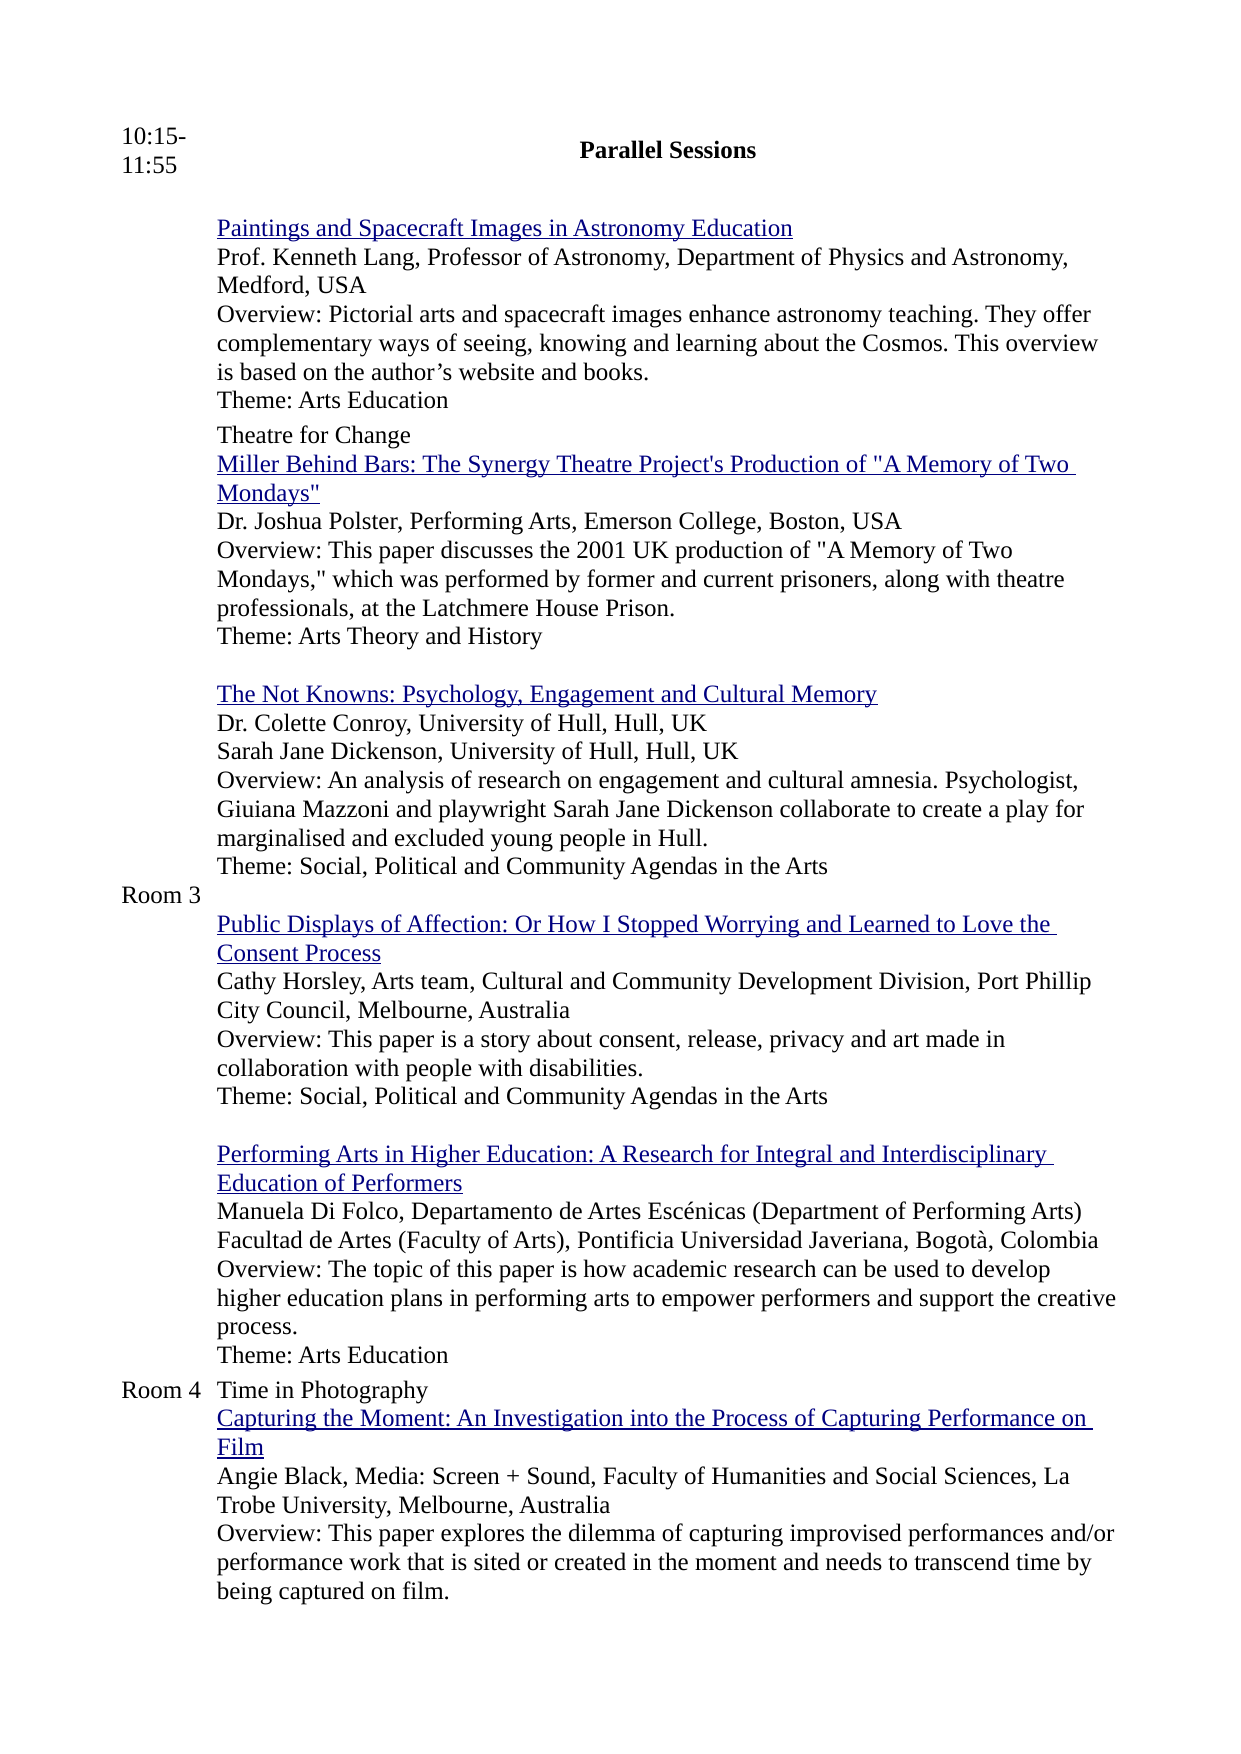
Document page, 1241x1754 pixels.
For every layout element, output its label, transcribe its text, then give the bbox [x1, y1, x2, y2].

table_cell Time in Photography Capturing the Moment: An Investigation into the Process of Capturing Performance on Film Angie Black, Media: Screen + Sound, Faculty of Humanities and Social Sciences, La Trobe University, Melbourne, Australia Overview: This paper explores the dilemma of capturing improvised performances and/or performance work that is sited or created in the moment and needs to transcend time by being captured on film. [214, 1372, 1122, 1608]
table_cell Room 3 [118, 417, 214, 1372]
table_header 10:15-11:55 [118, 118, 214, 181]
table_cell [118, 181, 214, 417]
table_cell Theatre for Change Miller Behind Bars: The Synergy Theatre Project's Production of "A Memory of Two Mondays" Dr. Joshua Polster, Performing Arts, Emerson College, Boston, USA Overview: This paper discusses the 2001 UK production of "A Memory of Two Mondays," which was performed by former and current prisoners, along with theatre professionals, at the Latchmere House Prison. Theme: Arts Theory and History The Not Knowns: Psychology, Engagement and Cultural Memory Dr. Colette Conroy, University of Hull, Hull, UK Sarah Jane Dickenson, University of Hull, Hull, UK Overview: An analysis of research on engagement and cultural amnesia. Psychologist, Giuiana Mazzoni and playwright Sarah Jane Dickenson collaborate to create a play for marginalised and excluded young people in Hull. Theme: Social, Political and Community Agendas in the Arts Public Displays of Affection: Or How I Stopped Worrying and Learned to Love the Consent Process Cathy Horsley, Arts team, Cultural and Community Development Division, Port Phillip City Council, Melbourne, Australia Overview: This paper is a story about consent, release, privacy and art made in collaboration with people with disabilities. Theme: Social, Political and Community Agendas in the Arts Performing Arts in Higher Education: A Research for Integral and Interdisciplinary Education of Performers Manuela Di Folco, Departamento de Artes Escénicas (Department of Performing Arts) Facultad de Artes (Faculty of Arts), Pontificia Universidad Javeriana, Bogotà, Colombia Overview: The topic of this paper is how academic research can be used to develop higher education plans in performing arts to empower performers and support the creative process. Theme: Arts Education [214, 417, 1122, 1372]
table_cell Room 4 [118, 1372, 214, 1608]
table_header Parallel Sessions [214, 118, 1122, 181]
table_cell Paintings and Spacecraft Images in Astronomy Education Prof. Kenneth Lang, Professor of Astronomy, Department of Physics and Astronomy, Medford, USA Overview: Pictorial arts and spacecraft images enhance astronomy teaching. They offer complementary ways of seeing, knowing and learning about the Cosmos. This overview is based on the author’s website and books. Theme: Arts Education [214, 181, 1122, 417]
